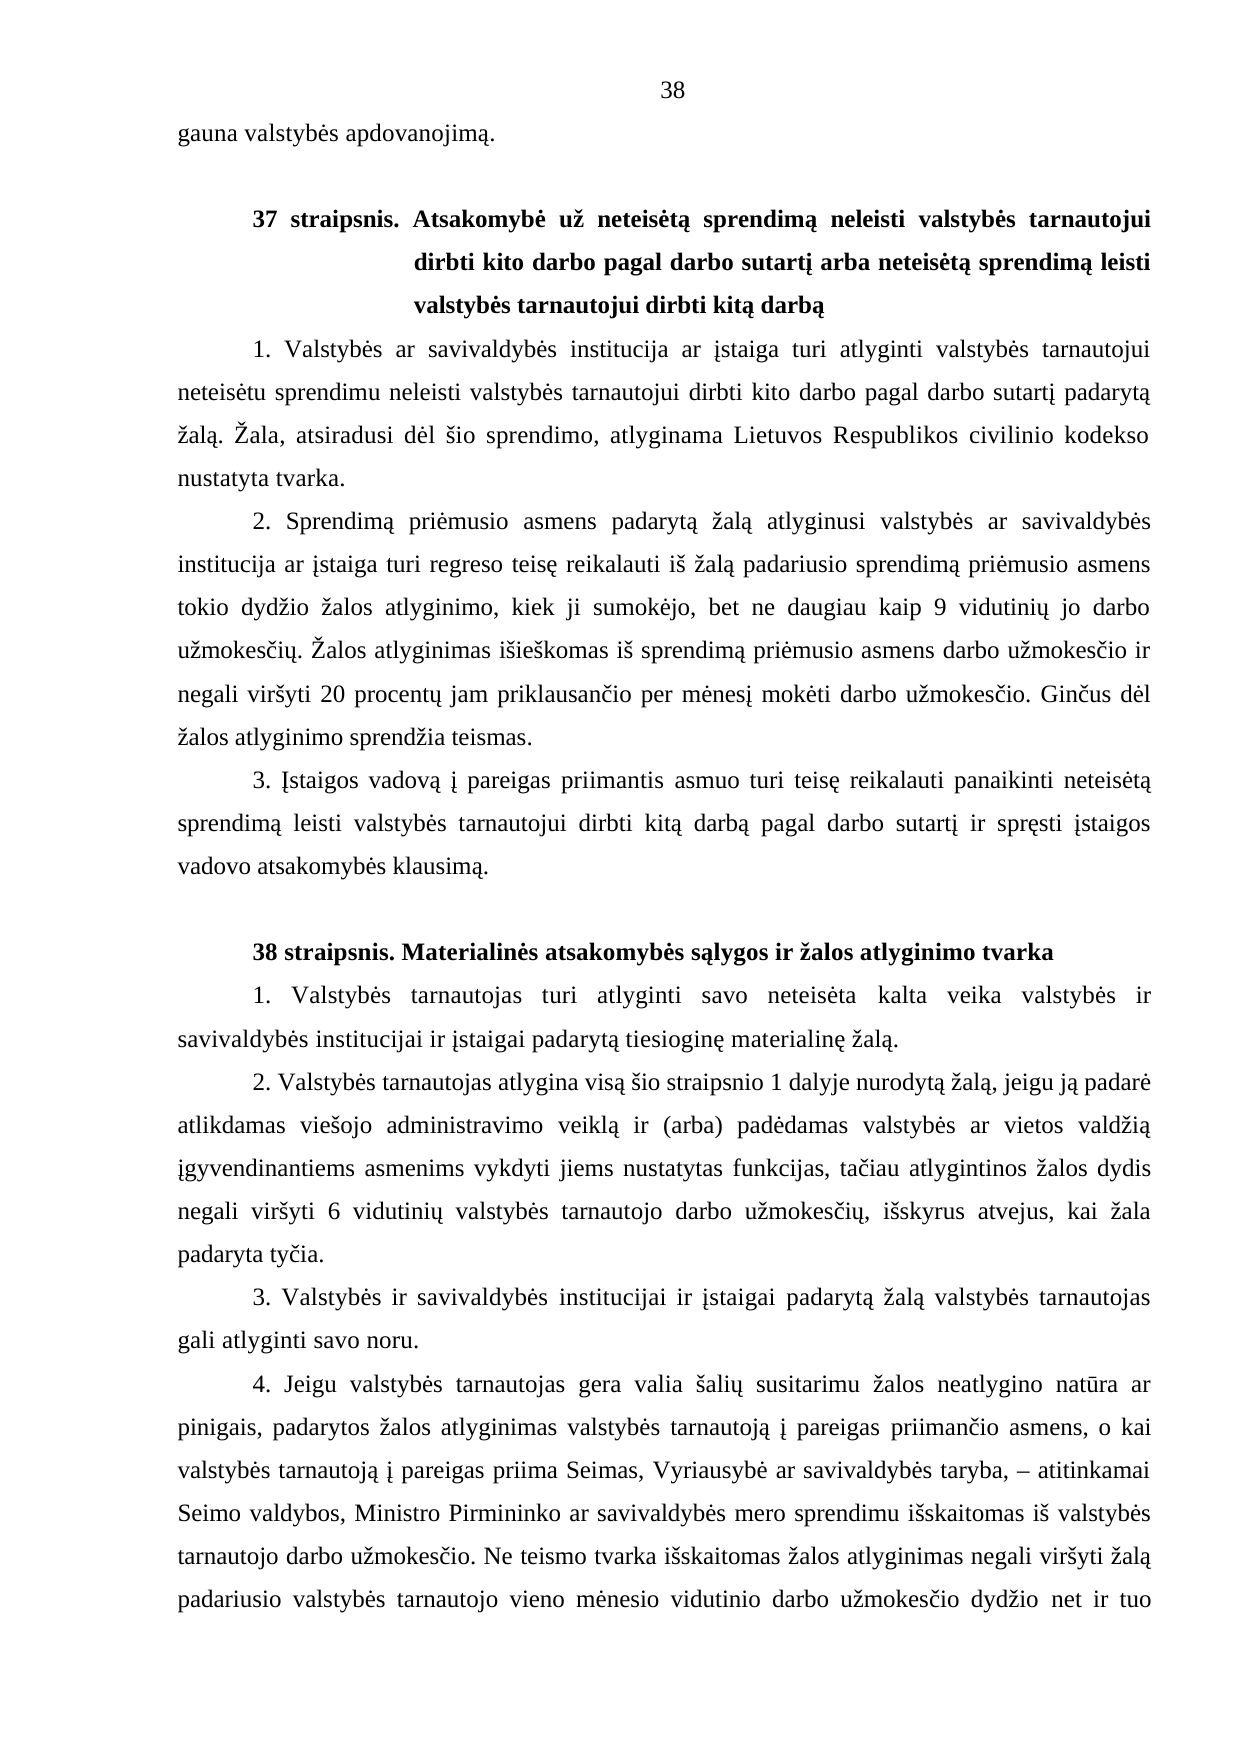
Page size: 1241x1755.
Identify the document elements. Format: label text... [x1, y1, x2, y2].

text 1. Valstybės ar savivaldybės institucija ar įstaiga turi atlyginti valstybės tarnautojui neteisėtu sprendimu neleisti valstybės tarnautojui dirbti kito darbo pagal darbo sutartį padarytą žalą. Žala, atsiradusi dėl šio sprendimo, atlyginama Lietuvos Respublikos civilinio kodekso nustatyta tvarka. [177, 334, 1152, 492]
text 3. Valstybės ir savivaldybės institucijai ir įstaigai padarytą žalą valstybės tarnautojas gali atlyginti savo noru. [177, 1282, 1152, 1354]
text 4. Jeigu valstybės tarnautojas gera valia šalių susitarimu žalos neatlygino natūra ar pinigais, padarytos žalos atlyginimas valstybės tarnautoją į pareigas priimančio asmens, o kai valstybės tarnautoją į pareigas priima Seimas, Vyriausybė ar savivaldybės taryba, – atitinkamai Seimo valdybos, Ministro Pirmininko ar savivaldybės mero sprendimu išskaitomas iš valstybės tarnautojo darbo užmokesčio. Ne teismo tvarka išskaitomas žalos atlyginimas negali viršyti žalą padariusio valstybės tarnautojo vieno mėnesio vidutinio darbo užmokesčio dydžio net ir tuo [177, 1369, 1152, 1613]
text gauna valstybės apdovanojimą. [177, 118, 1152, 147]
text 2. Valstybės tarnautojas atlygina visą šio straipsnio 1 dalyje nurodytą žalą, jeigu ją padarė atlikdamas viešojo administravimo veiklą ir (arba) padėdamas valstybės ar vietos valdžią įgyvendinantiems asmenims vykdyti jiems nustatytas funkcijas, tačiau atlygintinos žalos dydis negali viršyti 6 vidutinių valstybės tarnautojo darbo užmokesčių, išskyrus atvejus, kai žala padaryta tyčia. [177, 1067, 1152, 1268]
text 3. Įstaigos vadovą į pareigas priimantis asmuo turi teisę reikalauti panaikinti neteisėtą sprendimą leisti valstybės tarnautojui dirbti kitą darbą pagal darbo sutartį ir spręsti įstaigos vadovo atsakomybės klausimą. [177, 765, 1152, 880]
text 2. Sprendimą priėmusio asmens padarytą žalą atlyginusi valstybės ar savivaldybės institucija ar įstaiga turi regreso teisę reikalauti iš žalą padariusio sprendimą priėmusio asmens tokio dydžio žalos atlyginimo, kiek ji sumokėjo, bet ne daugiau kaip 9 vidutinių jo darbo užmokesčių. Žalos atlyginimas išieškomas iš sprendimą priėmusio asmens darbo užmokesčio ir negali viršyti 20 procentų jam priklausančio per mėnesį mokėti darbo užmokesčio. Ginčus dėl žalos atlyginimo sprendžia teismas. [177, 506, 1152, 751]
text 37 straipsnis. Atsakomybė už neteisėtą sprendimą neleisti valstybės tarnautojui dirbti kito darbo pagal darbo sutartį arba neteisėtą sprendimą leisti valstybės tarnautojui dirbti kitą darbą [252, 204, 1152, 319]
text 1. Valstybės tarnautojas turi atlyginti savo neteisėta kalta veika valstybės ir savivaldybės institucijai ir įstaigai padarytą tiesioginę materialinę žalą. [177, 981, 1152, 1052]
text 38 straipsnis. Materialinės atsakomybės sąlygos ir žalos atlyginimo tvarka [177, 937, 1152, 966]
